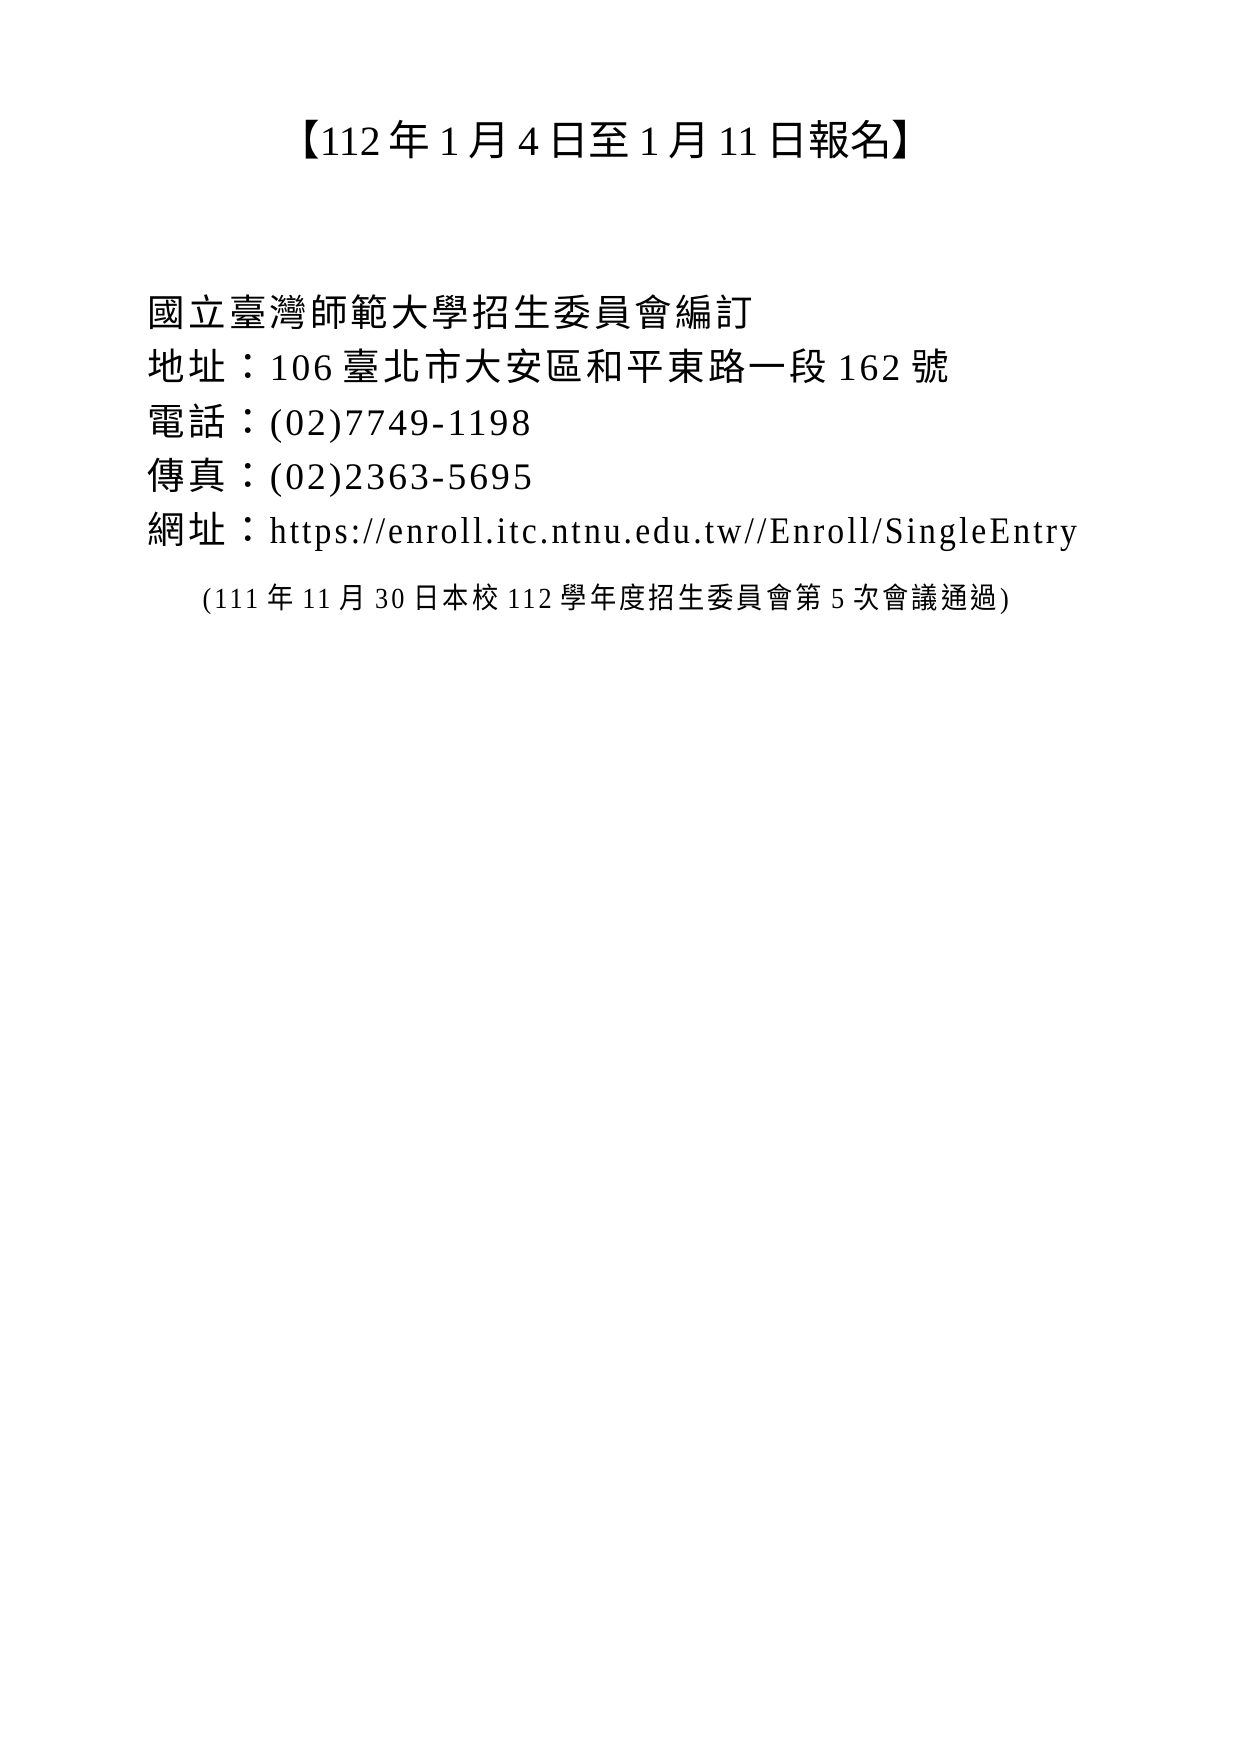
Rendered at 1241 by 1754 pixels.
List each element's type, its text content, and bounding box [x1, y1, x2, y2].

text 地址：106臺北市大安區和平東路一段162號 [148, 337, 1149, 391]
text 【112年1月4日至1月11日報名】 [59, 95, 1152, 158]
text 國立臺灣師範大學招生委員會編訂 [148, 283, 1149, 337]
text 網址：https://enroll.itc.ntnu.edu.tw//Enroll/SingleEntry [148, 500, 1149, 554]
text 傳真：(02)2363-5695 [148, 446, 1149, 500]
text 電話：(02)7749-1198 [148, 391, 1149, 446]
text (111年11月30日本校112學年度招生委員會第5次會議通過) [59, 554, 1152, 617]
